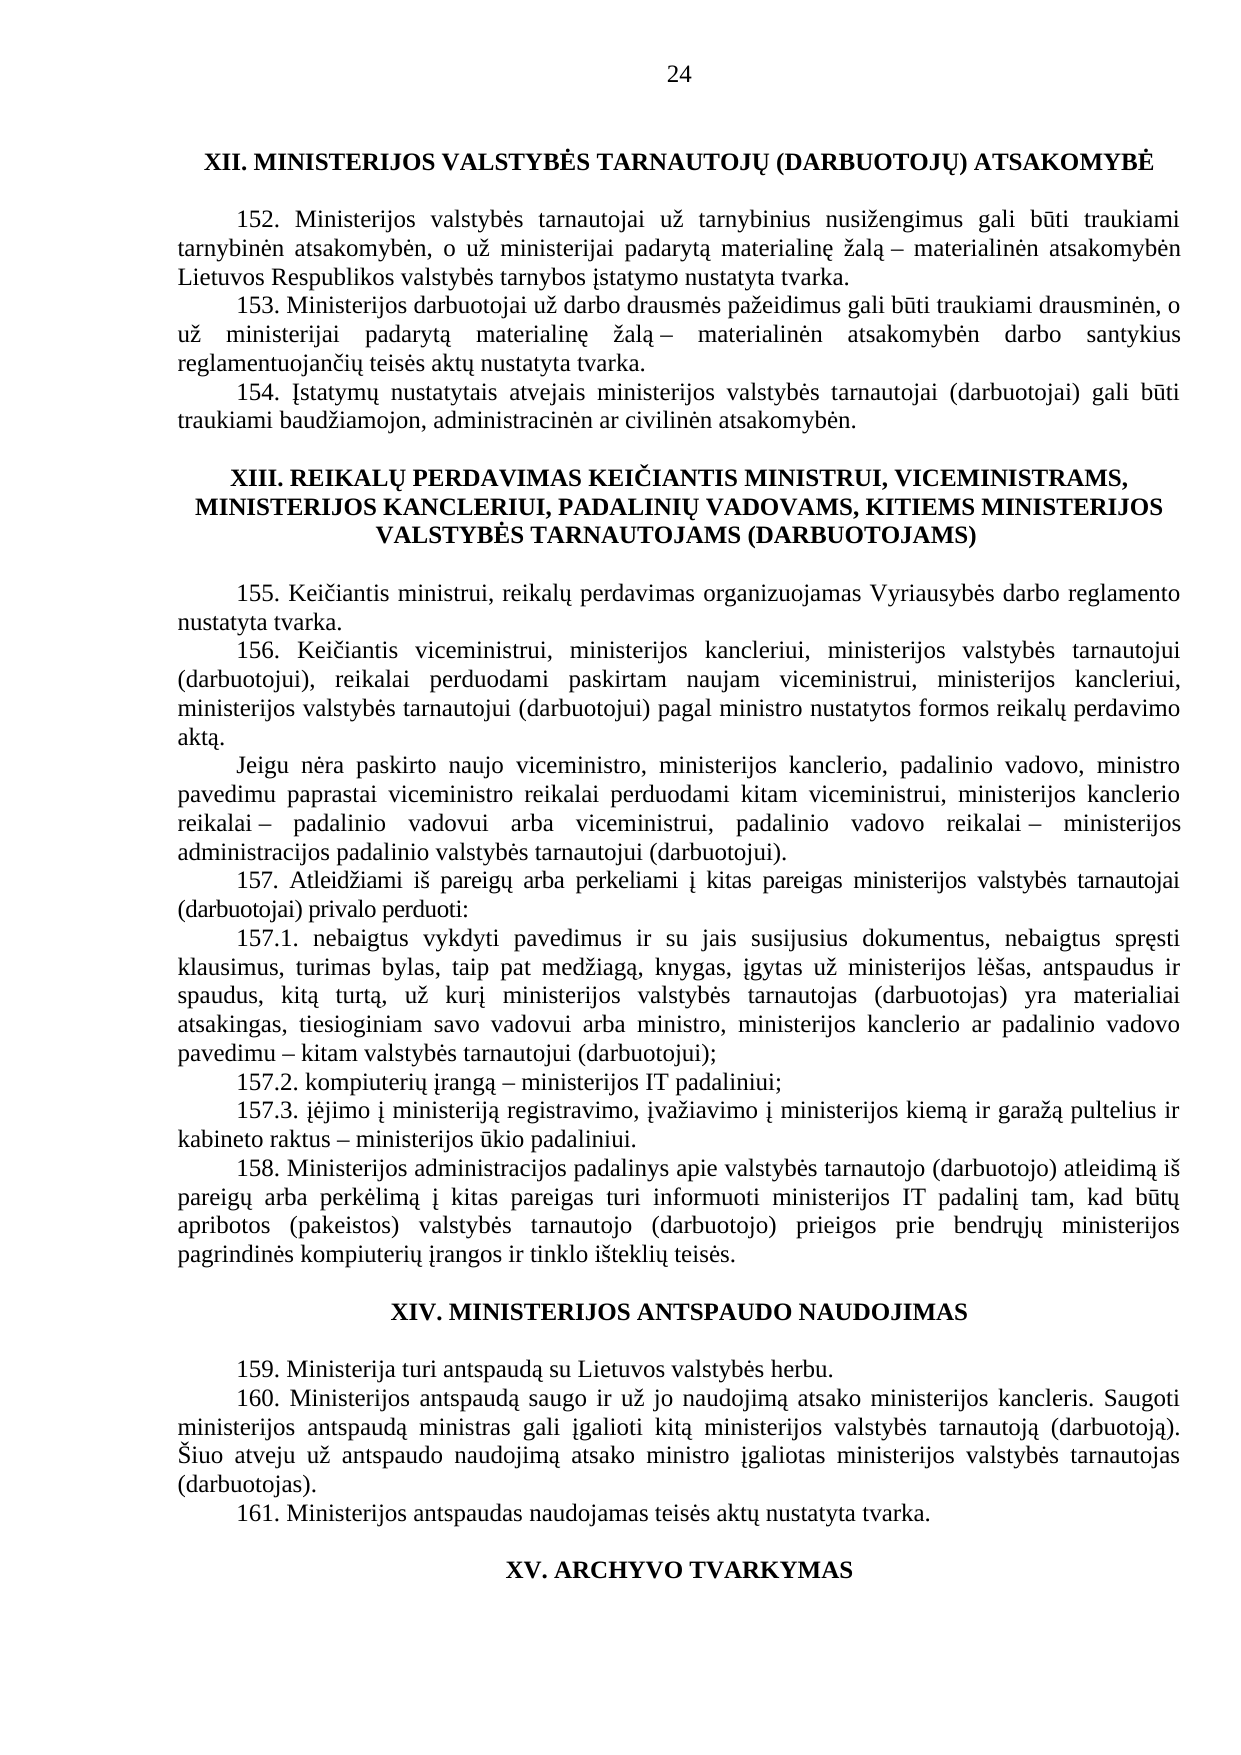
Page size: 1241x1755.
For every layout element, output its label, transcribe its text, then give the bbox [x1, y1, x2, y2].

text 155. Keičiantis ministrui, reikalų perdavimas organizuojamas Vyriausybės darbo reglamento nustatyta tvarka. [177, 578, 1181, 636]
text XIV. MINISTERIJOS ANTSPAUDO NAUDOJIMAS [177, 1297, 1181, 1326]
text 157. Atleidžiami iš pareigų arba perkeliami į kitas pareigas ministerijos valstybės tarnautojai (darbuotojai) privalo perduoti: [177, 866, 1181, 923]
text 157.3. įėjimo į ministeriją registravimo, įvažiavimo į ministerijos kiemą ir garažą pultelius ir kabineto raktus – ministerijos ūkio padaliniui. [177, 1096, 1181, 1153]
text 156. Keičiantis viceministrui, ministerijos kancleriui, ministerijos valstybės tarnautojui (darbuotojui), reikalai perduodami paskirtam naujam viceministrui, ministerijos kancleriui, ministerijos valstybės tarnautojui (darbuotojui) pagal ministro nustatytos formos reikalų perdavimo aktą. [177, 636, 1181, 751]
text Jeigu nėra paskirto naujo viceministro, ministerijos kanclerio, padalinio vadovo, ministro pavedimu paprastai viceministro reikalai perduodami kitam viceministrui, ministerijos kanclerio reikalai – padalinio vadovui arba viceministrui, padalinio vadovo reikalai – ministerijos administracijos padalinio valstybės tarnautojui (darbuotojui). [177, 751, 1181, 866]
text 152. Ministerijos valstybės tarnautojai už tarnybinius nusižengimus gali būti traukiami tarnybinėn atsakomybėn, o už ministerijai padarytą materialinę žalą – materialinėn atsakomybėn Lietuvos Respublikos valstybės tarnybos įstatymo nustatyta tvarka. [177, 204, 1181, 291]
text 153. Ministerijos darbuotojai už darbo drausmės pažeidimus gali būti traukiami drausminėn, o už ministerijai padarytą materialinę žalą – materialinėn atsakomybėn darbo santykius reglamentuojančių teisės aktų nustatyta tvarka. [177, 291, 1181, 377]
text 157.1. nebaigtus vykdyti pavedimus ir su jais susijusius dokumentus, nebaigtus spręsti klausimus, turimas bylas, taip pat medžiagą, knygas, įgytas už ministerijos lėšas, antspaudus ir spaudus, kitą turtą, už kurį ministerijos valstybės tarnautojas (darbuotojas) yra materialiai atsakingas, tiesioginiam savo vadovui arba ministro, ministerijos kanclerio ar padalinio vadovo pavedimu – kitam valstybės tarnautojui (darbuotojui); [177, 923, 1181, 1067]
text 161. Ministerijos antspaudas naudojamas teisės aktų nustatyta tvarka. [177, 1498, 1181, 1527]
text 157.2. kompiuterių įrangą – ministerijos IT padaliniui; [177, 1067, 1181, 1096]
text 160. Ministerijos antspaudą saugo ir už jo naudojimą atsako ministerijos kancleris. Saugoti ministerijos antspaudą ministras gali įgalioti kitą ministerijos valstybės tarnautoją (darbuotoją). Šiuo atveju už antspaudo naudojimą atsako ministro įgaliotas ministerijos valstybės tarnautojas (darbuotojas). [177, 1383, 1181, 1498]
text 159. Ministerija turi antspaudą su Lietuvos valstybės herbu. [177, 1354, 1181, 1383]
text XIII. REIKALŲ PERDAVIMAS KEIČIANTIS MINISTRUI, VICEMINISTRAMS, MINISTERIJOS KANCLERIUI, PADALINIŲ VADOVAMS, KITIEMS MINISTERIJOS VALSTYBĖS TARNAUTOJAMS (DARBUOTOJAMS) [177, 463, 1181, 549]
text 154. Įstatymų nustatytais atvejais ministerijos valstybės tarnautojai (darbuotojai) gali būti traukiami baudžiamojon, administracinėn ar civilinėn atsakomybėn. [177, 377, 1181, 434]
text 158. Ministerijos administracijos padalinys apie valstybės tarnautojo (darbuotojo) atleidimą iš pareigų arba perkėlimą į kitas pareigas turi informuoti ministerijos IT padalinį tam, kad būtų apribotos (pakeistos) valstybės tarnautojo (darbuotojo) prieigos prie bendrųjų ministerijos pagrindinės kompiuterių įrangos ir tinklo išteklių teisės. [177, 1153, 1181, 1268]
text XV. ARCHYVO TVARKYMAS [177, 1556, 1181, 1584]
text XII. MINISTERIJOS VALSTYBĖS TARNAUTOJŲ (DARBUOTOJŲ) ATSAKOMYBĖ [177, 147, 1181, 176]
